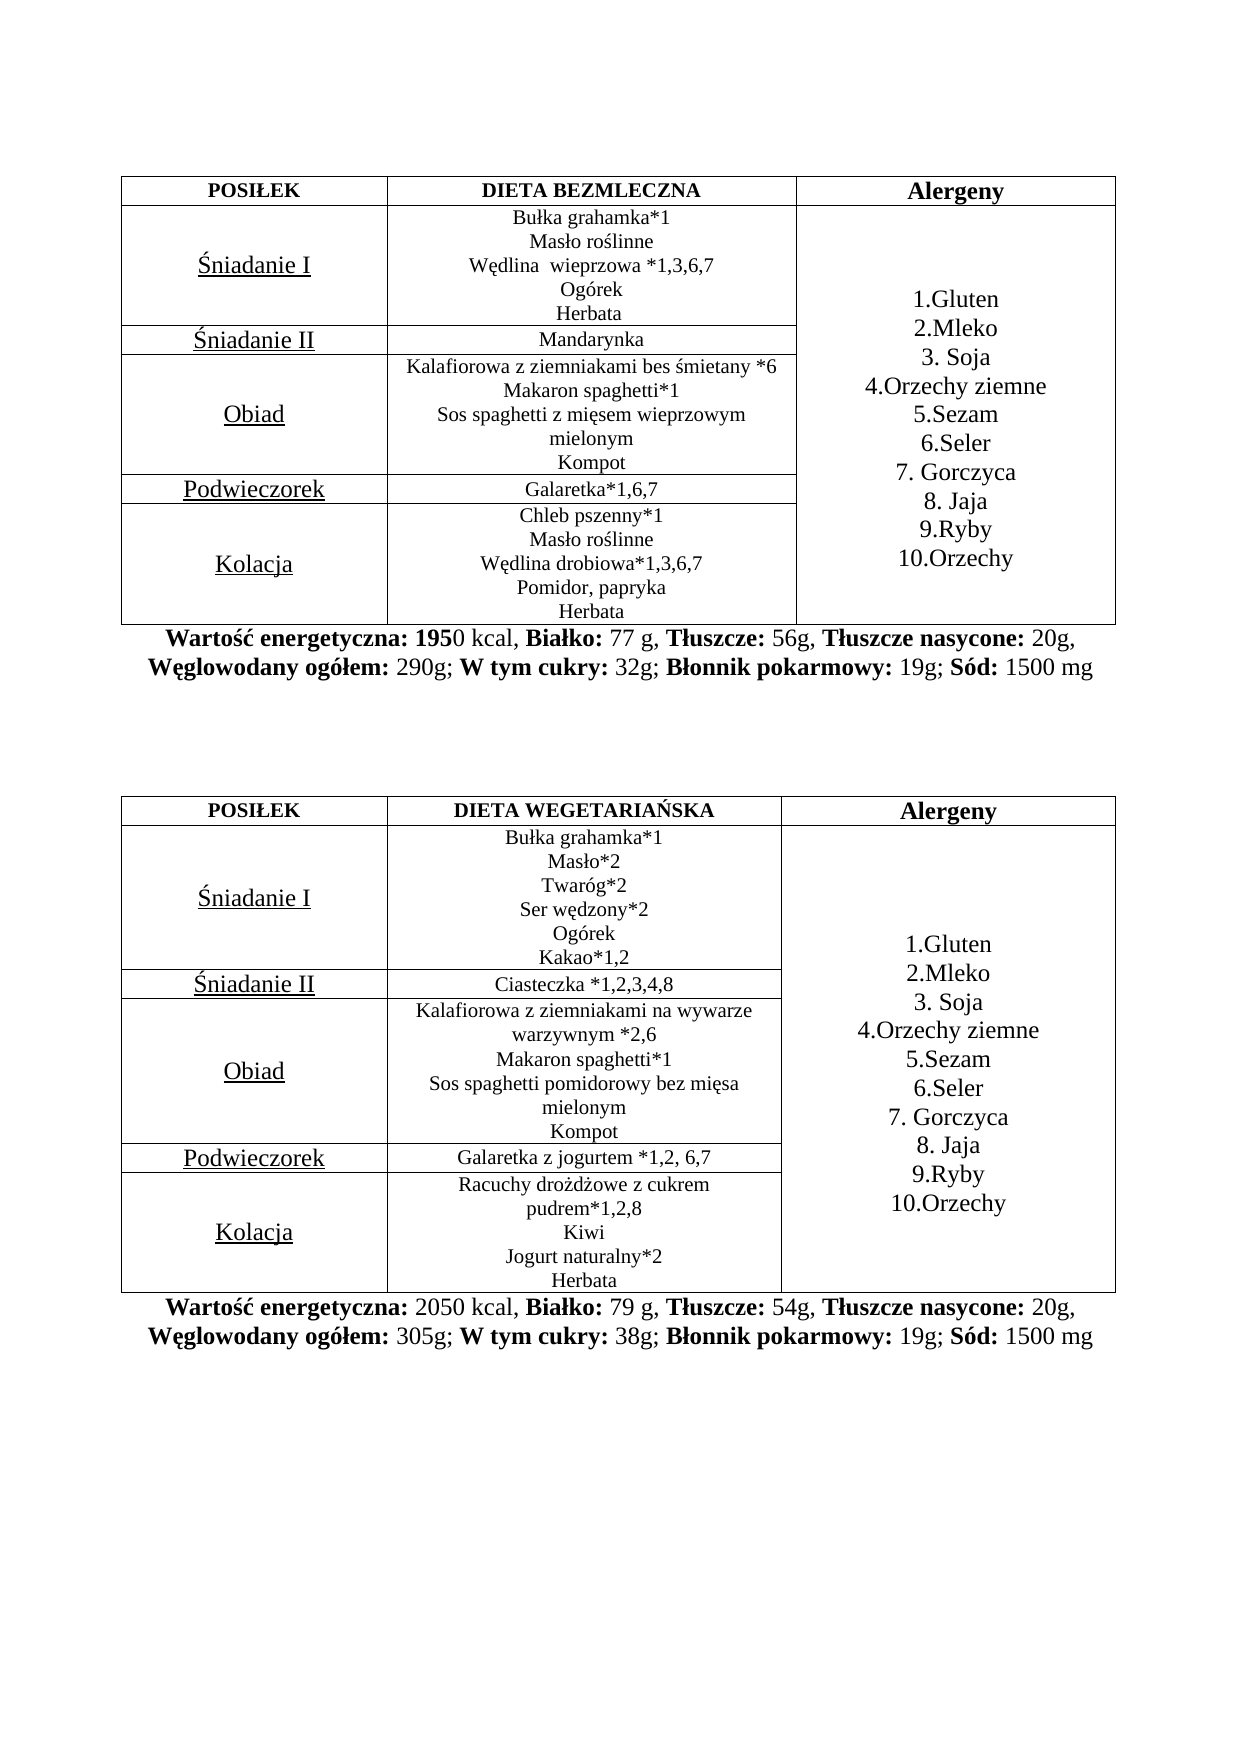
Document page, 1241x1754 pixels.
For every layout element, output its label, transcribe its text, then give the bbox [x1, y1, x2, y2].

table_cell Obiad [122, 355, 387, 474]
table_header POSIŁEK [122, 797, 387, 825]
table_cell Podwieczorek [122, 1144, 387, 1172]
table_cell Obiad [122, 999, 387, 1143]
table_cell Galaretka z jogurtem *1,2, 6,7 [388, 1144, 781, 1172]
table_cell Śniadanie II [122, 970, 387, 998]
table_cell Śniadanie I [122, 826, 387, 969]
table_cell Bułka grahamka*1 Masło*2 Twaróg*2 Ser wędzony*2 Ogórek Kakao*1,2 [388, 826, 781, 969]
table_cell Śniadanie II [122, 326, 387, 354]
table_cell Racuchy drożdżowe z cukrem pudrem*1,2,8 Kiwi Jogurt naturalny*2 Herbata [388, 1173, 781, 1292]
text Wartość energetyczna: 2050 kcal, Białko: 79 g, Tłuszcze: 54g, Tłuszcze nasycone: 20g, Węglowodany ogółem: 305g; W tym cukry: 38g; Błonnik pokarmowy: 19g; Sód: 1500 mg [118, 1292, 1122, 1349]
table_header Alergeny [782, 797, 1115, 825]
table_cell Mandarynka [388, 326, 796, 354]
table_header POSIŁEK [122, 177, 387, 204]
table_cell Podwieczorek [122, 475, 387, 503]
table_header Alergeny [797, 177, 1115, 204]
table_cell Kalafiorowa z ziemniakami bes śmietany *6 Makaron spaghetti*1 Sos spaghetti z mięsem wieprzowym mielonym Kompot [388, 355, 796, 474]
table_cell Śniadanie I [122, 206, 387, 325]
table_cell Ciasteczka *1,2,3,4,8 [388, 970, 781, 998]
table_cell Kolacja [122, 504, 387, 623]
table_cell 1.Gluten 2.Mleko 3. Soja 4.Orzechy ziemne 5.Sezam 6.Seler 7. Gorczyca 8. Jaja 9.Ryby 10.Orzechy [782, 826, 1115, 1292]
table_cell Galaretka*1,6,7 [388, 475, 796, 503]
table_cell 1.Gluten 2.Mleko 3. Soja 4.Orzechy ziemne 5.Sezam 6.Seler 7. Gorczyca 8. Jaja 9.Ryby 10.Orzechy [797, 206, 1115, 623]
table_cell Kalafiorowa z ziemniakami na wywarze warzywnym *2,6 Makaron spaghetti*1 Sos spaghetti pomidorowy bez mięsa mielonym Kompot [388, 999, 781, 1143]
table_cell Bułka grahamka*1 Masło roślinne Wędlina wieprzowa *1,3,6,7 Ogórek Herbata [388, 206, 796, 325]
text Wartość energetyczna: 1950 kcal, Białko: 77 g, Tłuszcze: 56g, Tłuszcze nasycone: 20g, Węglowodany ogółem: 290g; W tym cukry: 32g; Błonnik pokarmowy: 19g; Sód: 1500 mg [118, 623, 1122, 681]
table_cell Chleb pszenny*1 Masło roślinne Wędlina drobiowa*1,3,6,7 Pomidor, papryka Herbata [388, 504, 796, 623]
table_header DIETA WEGETARIAŃSKA [388, 797, 781, 825]
table_header DIETA BEZMLECZNA [388, 177, 796, 204]
table_cell Kolacja [122, 1173, 387, 1292]
